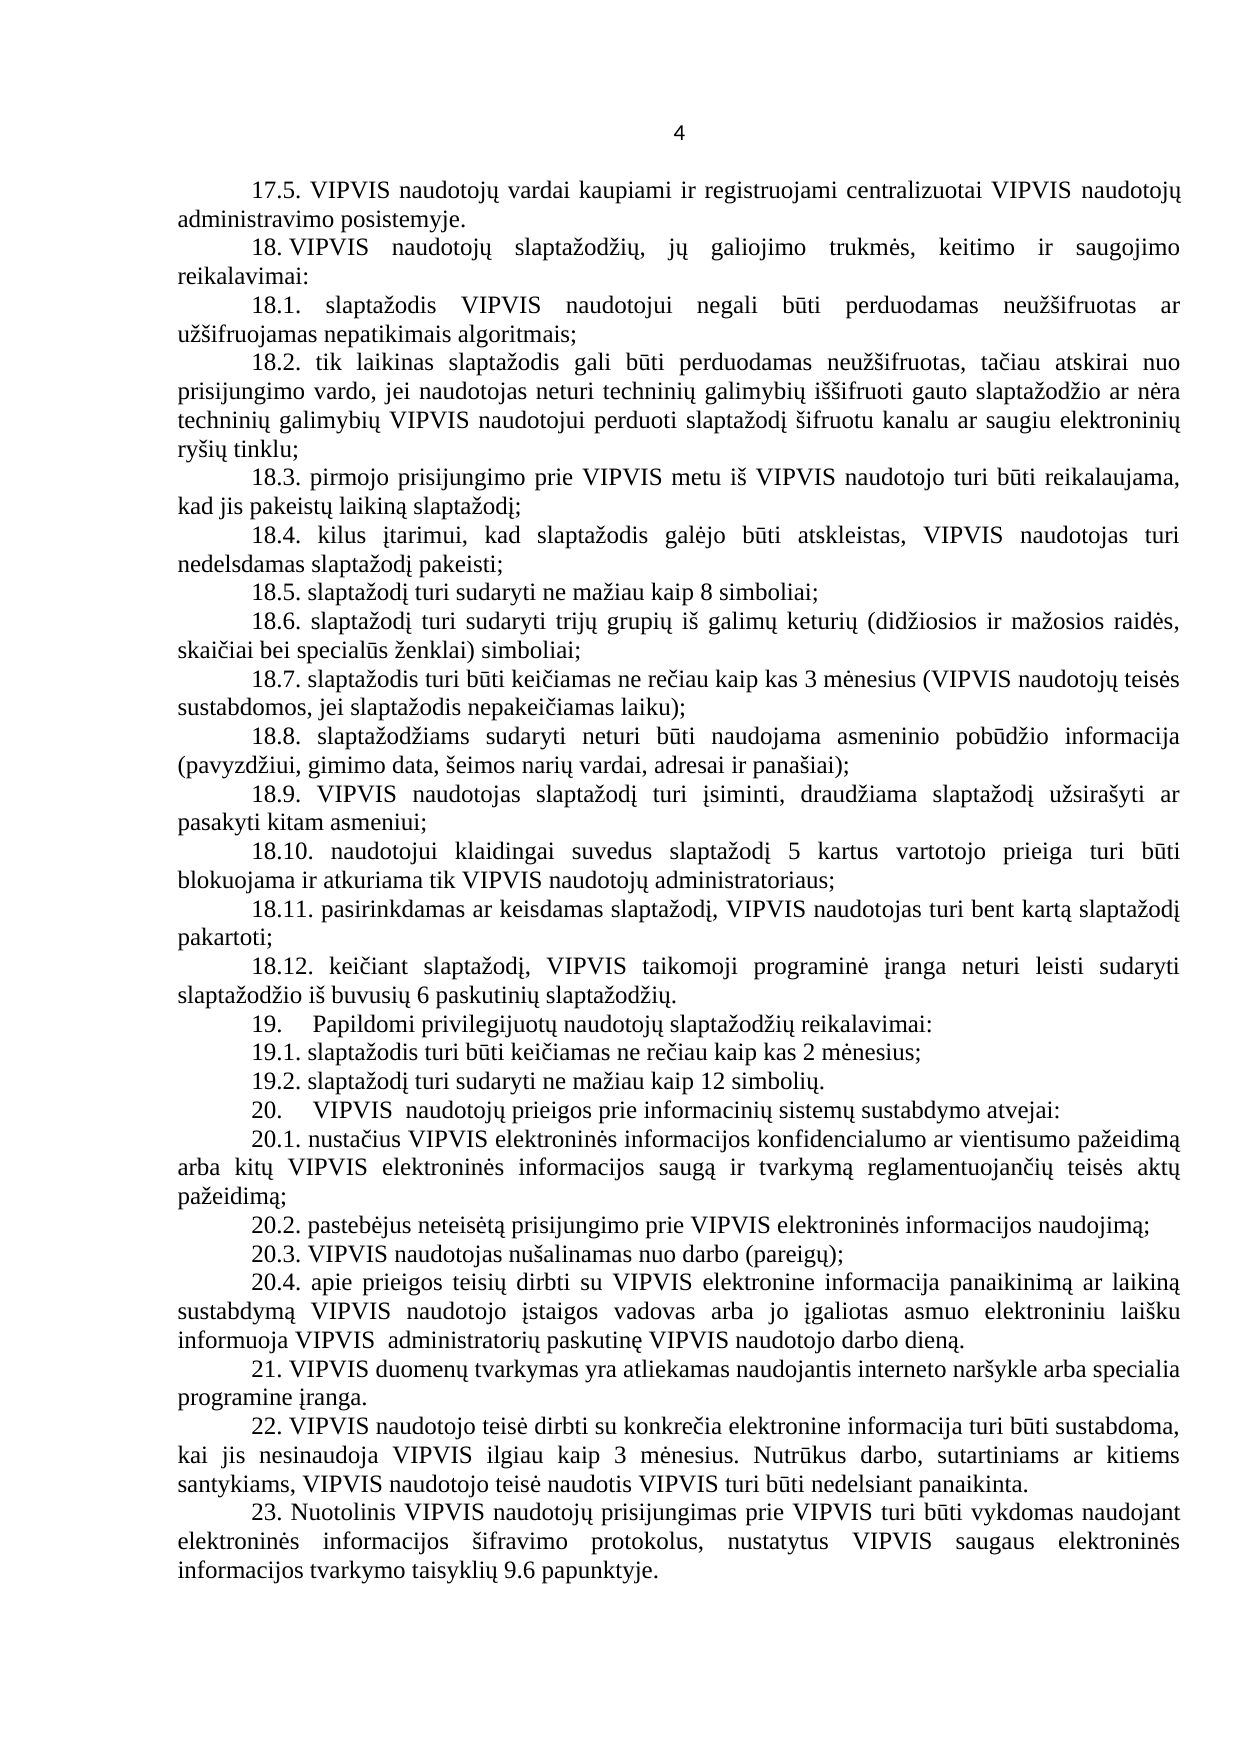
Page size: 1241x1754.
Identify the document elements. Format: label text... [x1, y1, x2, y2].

text 18.10. naudotojui klaidingai suvedus slaptažodį 5 kartus vartotojo prieiga turi būti blokuojama ir atkuriama tik VIPVIS naudotojų administratoriaus; [177, 836, 1181, 894]
text 18.6. slaptažodį turi sudaryti trijų grupių iš galimų keturių (didžiosios ir mažosios raidės, skaičiai bei specialūs ženklai) simboliai; [177, 606, 1181, 664]
text 20.3. VIPVIS naudotojas nušalinamas nuo darbo (pareigų); [177, 1239, 1181, 1267]
text 23. Nuotolinis VIPVIS naudotojų prisijungimas prie VIPVIS turi būti vykdomas naudojant elektroninės informacijos šifravimo protokolus, nustatytus VIPVIS saugaus elektroninės informacijos tvarkymo taisyklių 9.6 papunktyje. [177, 1497, 1181, 1584]
text 18.8. slaptažodžiams sudaryti neturi būti naudojama asmeninio pobūdžio informacija (pavyzdžiui, gimimo data, šeimos narių vardai, adresai ir panašiai); [177, 721, 1181, 779]
text 19.2. slaptažodį turi sudaryti ne mažiau kaip 12 simbolių. [177, 1066, 1181, 1095]
text 20.4. apie prieigos teisių dirbti su VIPVIS elektronine informacija panaikinimą ar laikiną sustabdymą VIPVIS naudotojo įstaigos vadovas arba jo įgaliotas asmuo elektroniniu laišku informuoja VIPVIS administratorių paskutinę VIPVIS naudotojo darbo dieną. [177, 1267, 1181, 1354]
text 22. VIPVIS naudotojo teisė dirbti su konkrečia elektronine informacija turi būti sustabdoma, kai jis nesinaudoja VIPVIS ilgiau kaip 3 mėnesius. Nutrūkus darbo, sutartiniams ar kitiems santykiams, VIPVIS naudotojo teisė naudotis VIPVIS turi būti nedelsiant panaikinta. [177, 1411, 1181, 1497]
text 19.1. slaptažodis turi būti keičiamas ne rečiau kaip kas 2 mėnesius; [177, 1037, 1181, 1066]
text 20.1. nustačius VIPVIS elektroninės informacijos konfidencialumo ar vientisumo pažeidimą arba kitų VIPVIS elektroninės informacijos saugą ir tvarkymą reglamentuojančių teisės aktų pažeidimą; [177, 1124, 1181, 1210]
text 18.7. slaptažodis turi būti keičiamas ne rečiau kaip kas 3 mėnesius (VIPVIS naudotojų teisės sustabdomos, jei slaptažodis nepakeičiamas laiku); [177, 664, 1181, 721]
text 18.1. slaptažodis VIPVIS naudotojui negali būti perduodamas neužšifruotas ar užšifruojamas nepatikimais algoritmais; [177, 290, 1181, 347]
text 18.12. keičiant slaptažodį, VIPVIS taikomoji programinė įranga neturi leisti sudaryti slaptažodžio iš buvusių 6 paskutinių slaptažodžių. [177, 951, 1181, 1009]
text 21. VIPVIS duomenų tvarkymas yra atliekamas naudojantis interneto naršykle arba specialia programine įranga. [177, 1354, 1181, 1411]
text 18.11. pasirinkdamas ar keisdamas slaptažodį, VIPVIS naudotojas turi bent kartą slaptažodį pakartoti; [177, 894, 1181, 951]
text 20.2. pastebėjus neteisėtą prisijungimo prie VIPVIS elektroninės informacijos naudojimą; [177, 1210, 1181, 1239]
text 18.5. slaptažodį turi sudaryti ne mažiau kaip 8 simboliai; [177, 577, 1181, 606]
text 17.5. VIPVIS naudotojų vardai kaupiami ir registruojami centralizuotai VIPVIS naudotojų administravimo posistemyje. [177, 175, 1181, 232]
text 18.9. VIPVIS naudotojas slaptažodį turi įsiminti, draudžiama slaptažodį užsirašyti ar pasakyti kitam asmeniui; [177, 779, 1181, 836]
text 18.4. kilus įtarimui, kad slaptažodis galėjo būti atskleistas, VIPVIS naudotojas turi nedelsdamas slaptažodį pakeisti; [177, 520, 1181, 577]
text 18.3. pirmojo prisijungimo prie VIPVIS metu iš VIPVIS naudotojo turi būti reikalaujama, kad jis pakeistų laikiną slaptažodį; [177, 462, 1181, 520]
text 18. VIPVIS naudotojų slaptažodžių, jų galiojimo trukmės, keitimo ir saugojimo reikalavimai: [177, 232, 1181, 290]
text 18.2. tik laikinas slaptažodis gali būti perduodamas neužšifruotas, tačiau atskirai nuo prisijungimo vardo, jei naudotojas neturi techninių galimybių iššifruoti gauto slaptažodžio ar nėra techninių galimybių VIPVIS naudotojui perduoti slaptažodį šifruotu kanalu ar saugiu elektroninių ryšių tinklu; [177, 347, 1181, 462]
text 20. VIPVIS naudotojų prieigos prie informacinių sistemų sustabdymo atvejai: [177, 1095, 1181, 1124]
text 19. Papildomi privilegijuotų naudotojų slaptažodžių reikalavimai: [177, 1009, 1181, 1037]
